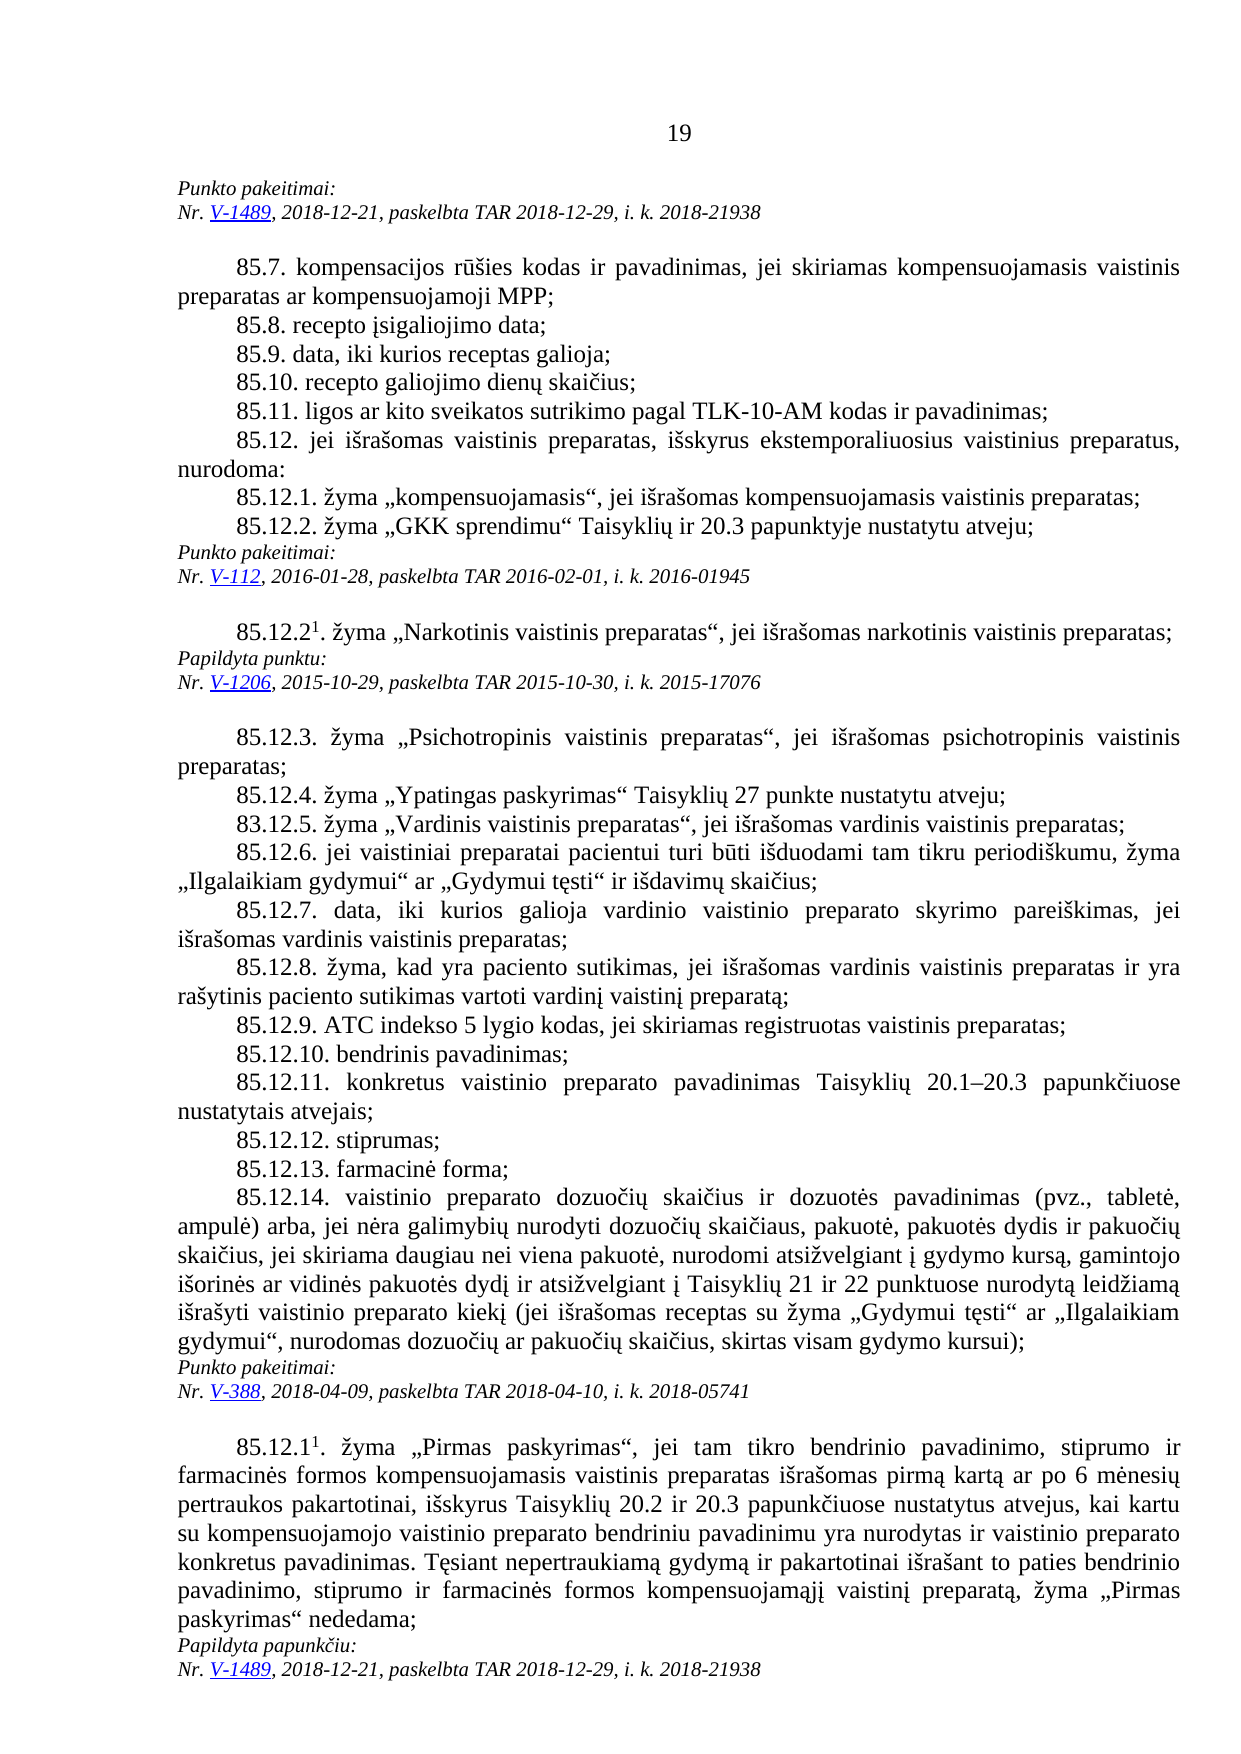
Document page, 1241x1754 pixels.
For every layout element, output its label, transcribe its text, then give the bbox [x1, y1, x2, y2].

text 85.8. recepto įsigaliojimo data; [177, 310, 1181, 339]
text 85.9. data, iki kurios receptas galioja; [177, 339, 1181, 367]
text Nr. V-1206, 2015-10-29, paskelbta TAR 2015-10-30, i. k. 2015-17076 [177, 670, 1181, 694]
text 85.7. kompensacijos rūšies kodas ir pavadinimas, jei skiriamas kompensuojamasis vaistinis preparatas ar kompensuojamoji MPP; [177, 252, 1181, 310]
text Nr. V-112, 2016-01-28, paskelbta TAR 2016-02-01, i. k. 2016-01945 [177, 564, 1181, 588]
text Punkto pakeitimai: [177, 176, 1181, 200]
text 85.12.8. žyma, kad yra paciento sutikimas, jei išrašomas vardinis vaistinis preparatas ir yra rašytinis paciento sutikimas vartoti vardinį vaistinį preparatą; [177, 952, 1181, 1010]
text 85.12.10. bendrinis pavadinimas; [177, 1039, 1181, 1067]
text 85.12. jei išrašomas vaistinis preparatas, išskyrus ekstemporaliuosius vaistinius preparatus, nurodoma: [177, 425, 1181, 482]
text 85.12.21. žyma „Narkotinis vaistinis preparatas“, jei išrašomas narkotinis vaistinis preparatas; [177, 617, 1181, 646]
text Nr. V-1489, 2018-12-21, paskelbta TAR 2018-12-29, i. k. 2018-21938 [177, 1657, 1181, 1681]
text 85.12.12. stiprumas; [177, 1125, 1181, 1154]
text Punkto pakeitimai: [177, 540, 1181, 564]
text 85.10. recepto galiojimo dienų skaičius; [177, 367, 1181, 396]
text 85.12.13. farmacinė forma; [177, 1154, 1181, 1182]
text Nr. V-388, 2018-04-09, paskelbta TAR 2018-04-10, i. k. 2018-05741 [177, 1379, 1181, 1403]
text 85.12.11. konkretus vaistinio preparato pavadinimas Taisyklių 20.1–20.3 papunkčiuose nustatytais atvejais; [177, 1067, 1181, 1125]
text 85.12.14. vaistinio preparato dozuočių skaičius ir dozuotės pavadinimas (pvz., tabletė, ampulė) arba, jei nėra galimybių nurodyti dozuočių skaičiaus, pakuotė, pakuotės dydis ir pakuočių skaičius, jei skiriama daugiau nei viena pakuotė, nurodomi atsižvelgiant į gydymo kursą, gamintojo išorinės ar vidinės pakuotės dydį ir atsižvelgiant į Taisyklių 21 ir 22 punktuose nurodytą leidžiamą išrašyti vaistinio preparato kiekį (jei išrašomas receptas su žyma „Gydymui tęsti“ ar „Ilgalaikiam gydymui“, nurodomas dozuočių ar pakuočių skaičius, skirtas visam gydymo kursui); [177, 1182, 1181, 1355]
text 85.11. ligos ar kito sveikatos sutrikimo pagal TLK-10-AM kodas ir pavadinimas; [177, 396, 1181, 425]
text 85.12.9. ATC indekso 5 lygio kodas, jei skiriamas registruotas vaistinis preparatas; [177, 1010, 1181, 1039]
text 85.12.7. data, iki kurios galioja vardinio vaistinio preparato skyrimo pareiškimas, jei išrašomas vardinis vaistinis preparatas; [177, 895, 1181, 952]
text 85.12.3. žyma „Psichotropinis vaistinis preparatas“, jei išrašomas psichotropinis vaistinis preparatas; [177, 722, 1181, 780]
text Papildyta papunkčiu: [177, 1633, 1181, 1657]
text 85.12.2. žyma „GKK sprendimu“ Taisyklių ir 20.3 papunktyje nustatytu atveju; [177, 511, 1181, 540]
text 85.12.6. jei vaistiniai preparatai pacientui turi būti išduodami tam tikru periodiškumu, žyma „Ilgalaikiam gydymui“ ar „Gydymui tęsti“ ir išdavimų skaičius; [177, 837, 1181, 895]
text 85.12.4. žyma „Ypatingas paskyrimas“ Taisyklių 27 punkte nustatytu atveju; [177, 780, 1181, 809]
text 85.12.1. žyma „kompensuojamasis“, jei išrašomas kompensuojamasis vaistinis preparatas; [177, 482, 1181, 511]
text 85.12.11. žyma „Pirmas paskyrimas“, jei tam tikro bendrinio pavadinimo, stiprumo ir farmacinės formos kompensuojamasis vaistinis preparatas išrašomas pirmą kartą ar po 6 mėnesių pertraukos pakartotinai, išskyrus Taisyklių 20.2 ir 20.3 papunkčiuose nustatytus atvejus, kai kartu su kompensuojamojo vaistinio preparato bendriniu pavadinimu yra nurodytas ir vaistinio preparato konkretus pavadinimas. Tęsiant nepertraukiamą gydymą ir pakartotinai išrašant to paties bendrinio pavadinimo, stiprumo ir farmacinės formos kompensuojamąjį vaistinį preparatą, žyma „Pirmas paskyrimas“ nededama; [177, 1432, 1181, 1633]
text Papildyta punktu: [177, 646, 1181, 670]
text Nr. V-1489, 2018-12-21, paskelbta TAR 2018-12-29, i. k. 2018-21938 [177, 200, 1181, 224]
text 83.12.5. žyma „Vardinis vaistinis preparatas“, jei išrašomas vardinis vaistinis preparatas; [177, 809, 1181, 837]
text Punkto pakeitimai: [177, 1355, 1181, 1379]
